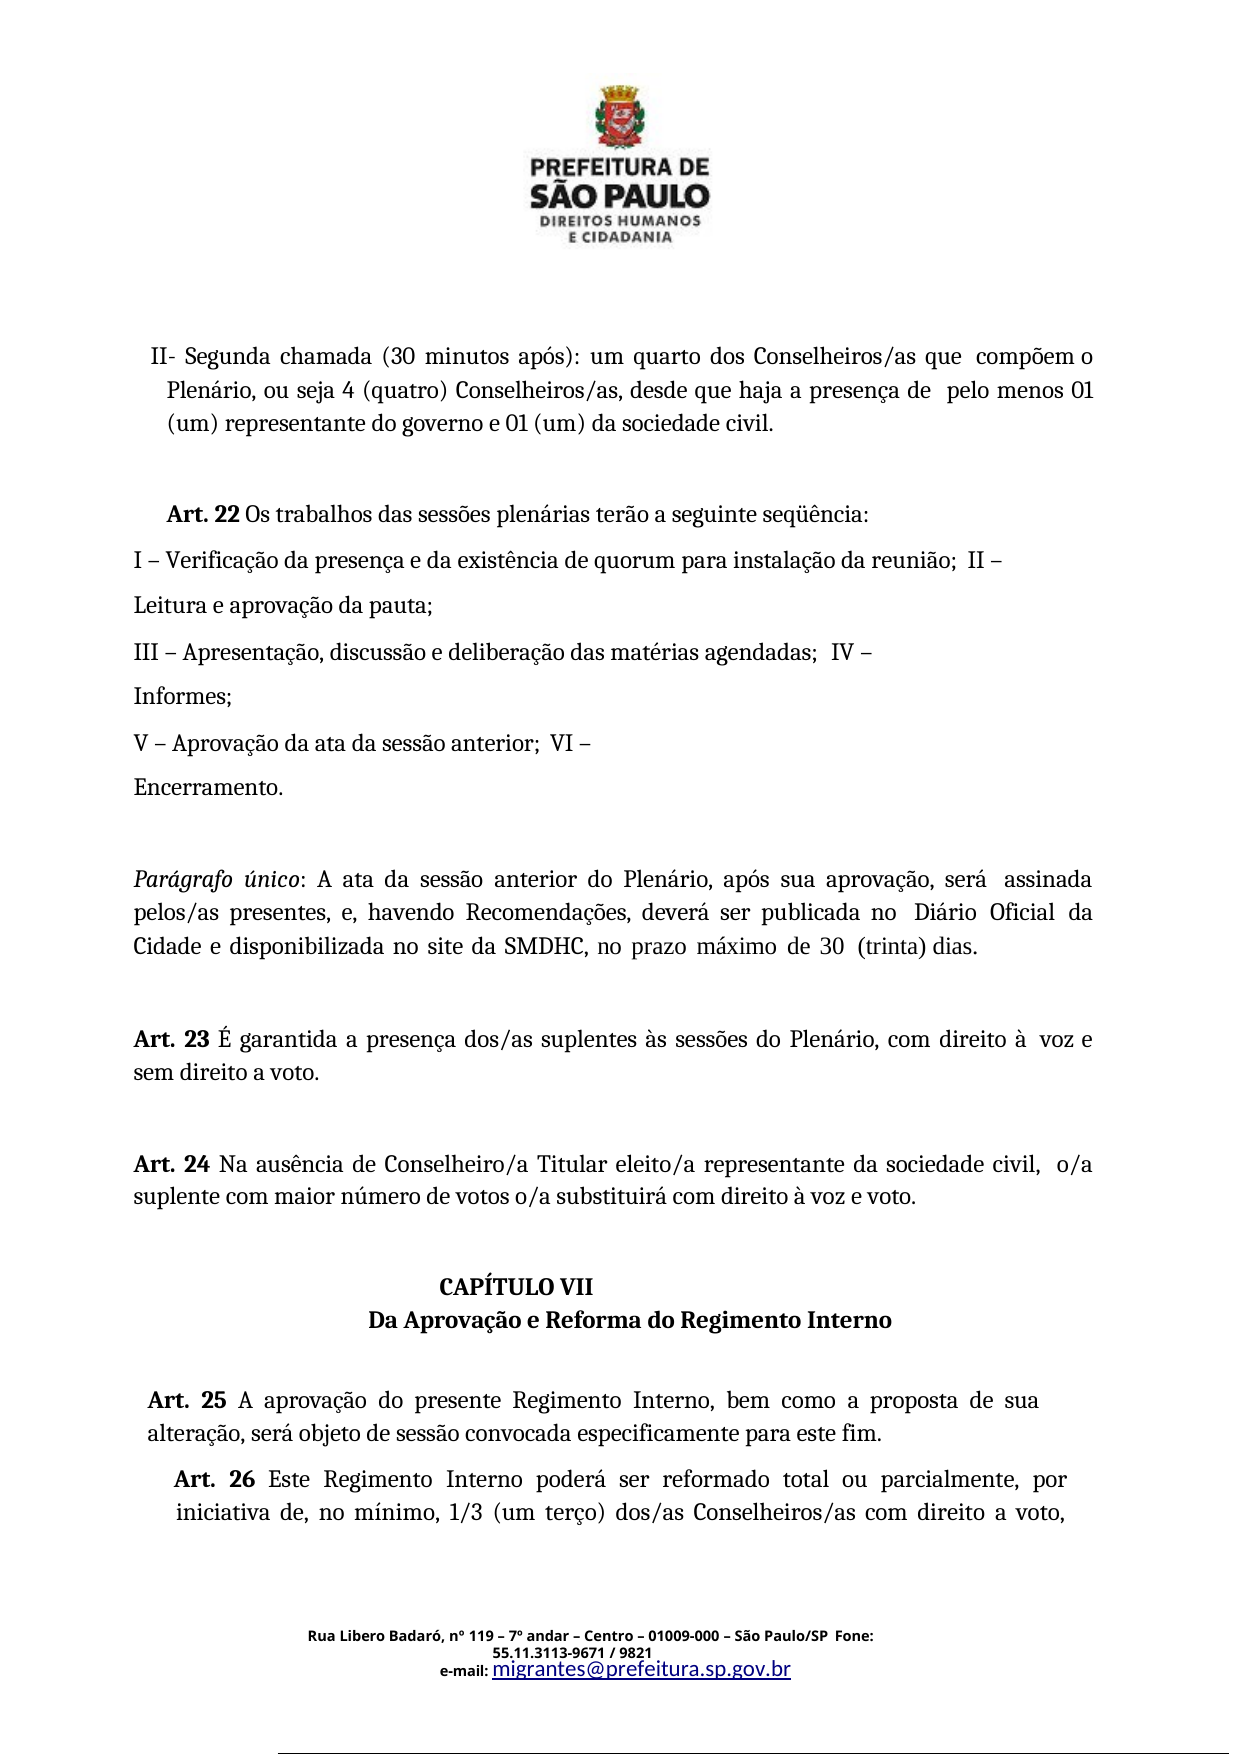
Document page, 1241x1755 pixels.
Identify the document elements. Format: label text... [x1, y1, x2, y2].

list - Segunda chamada (30 minutos após): um quarto dos Conselheiros/as que compõem o Plenário, ou seja 4 (quatro) Conselheiros/as, desde que haja a presença de pelo menos 01 (um) representante do governo e 01 (um) da sociedade civil. [150, 341, 1093, 438]
text Art. 24 Na ausência de Conselheiro/a Titular eleito/a representante da sociedade civil, o/a suplente com maior número de votos o/a substituirá com direito à voz e voto. [133, 1149, 1093, 1211]
text Art. 23 É garantida a presença dos/as suplentes às sessões do Plenário, com direito à voz e sem direito a voto. [133, 1024, 1093, 1087]
text Art. 26 Este Regimento Interno poderá ser reformado total ou parcialmente, por iniciativa de, no mínimo, 1/3 (um terço) dos/as Conselheiros/as com direito a voto, [147, 1464, 1093, 1527]
text Parágrafo único: A ata da sessão anterior do Plenário, após sua aprovação, será assinada pelos/as presentes, e, havendo Recomendações, deverá ser publicada no Diário Oficial da Cidade e disponibilizada no site da SMDHC, no prazo máximo de 30 (trinta) dias. [133, 864, 1093, 961]
text V – Aprovação da ata da sessão anterior; VI – Encerramento. [133, 728, 613, 802]
text Da Aprovação e Reforma do Regimento Interno [361, 1306, 899, 1335]
subtitle CAPÍTULO VII [133, 1273, 899, 1302]
text Art. 22 Os trabalhos das sessões plenárias terão a seguinte seqüência: [166, 499, 1107, 528]
text Art. 25 A aprovação do presente Regimento Interno, bem como a proposta de sua alteração, será objeto de sessão convocada especificamente para este fim. [147, 1385, 1107, 1447]
text I – Verificação da presença e da existência de quorum para instalação da reunião; II – Leitura e aprovação da pauta; [133, 545, 1033, 620]
text III – Apresentação, discussão e deliberação das matérias agendadas; IV – Informes; [133, 637, 901, 711]
